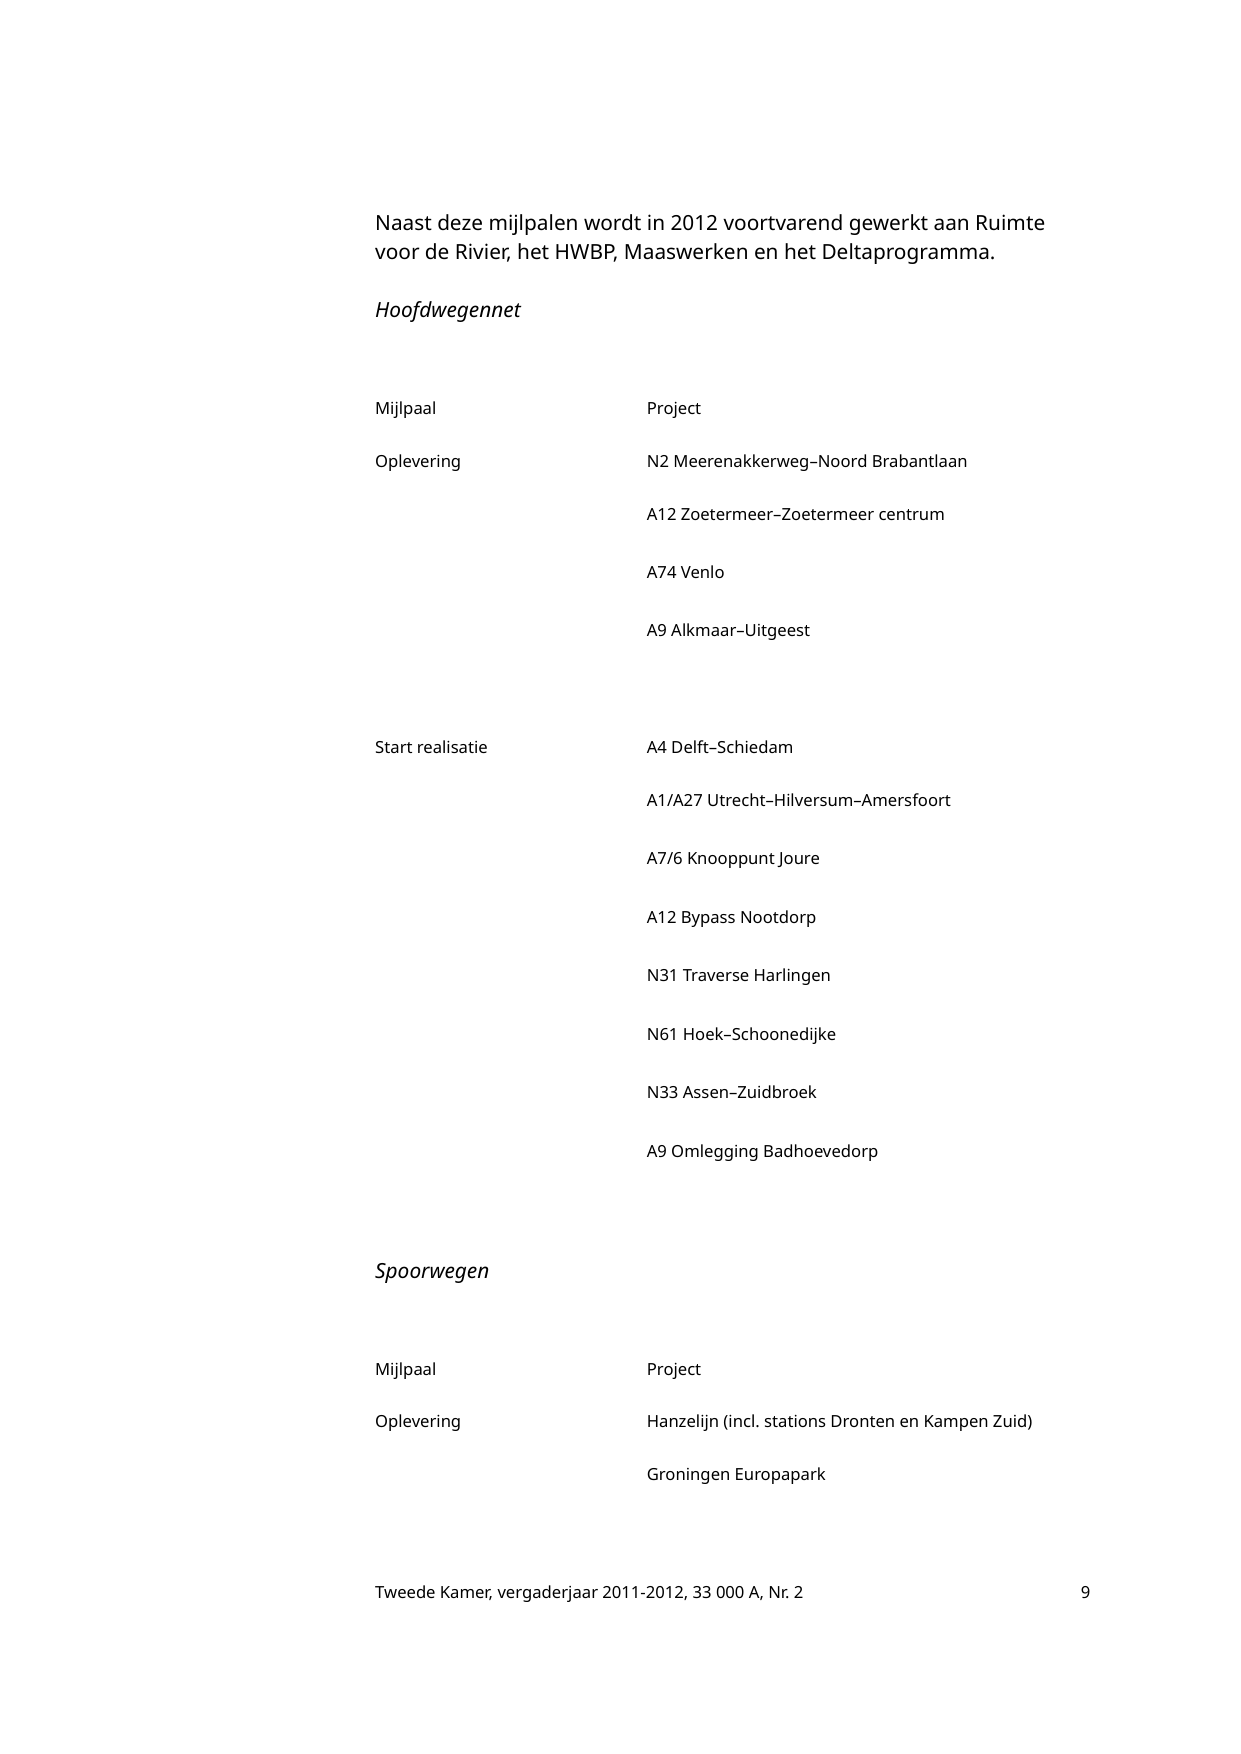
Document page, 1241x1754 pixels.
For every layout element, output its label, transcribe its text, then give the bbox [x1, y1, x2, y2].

table_cell [375, 561, 647, 619]
table_cell A74 Venlo [647, 561, 1090, 619]
table_header Mijlpaal [375, 1358, 647, 1410]
text Naast deze mijlpalen wordt in 2012 voortvarend gewerkt aan Ruimte voor de Rivier, het HWBP, Maaswerken en het Deltaprogramma. [375, 208, 1090, 265]
text Hoofdwegennet [375, 295, 1090, 324]
table_cell A4 Delft–Schiedam [647, 736, 1090, 788]
table_cell A12 Zoetermeer–Zoetermeer centrum [647, 502, 1090, 561]
table_cell [647, 678, 1090, 736]
table_cell Hanzelijn (incl. stations Dronten en Kampen Zuid) [647, 1410, 1090, 1463]
table_cell [375, 964, 647, 1022]
table_cell [375, 502, 647, 561]
table_header Project [647, 1358, 1090, 1410]
table_cell N61 Hoek–Schoonedijke [647, 1022, 1090, 1081]
table_cell [375, 1081, 647, 1139]
table_cell Oplevering [375, 1410, 647, 1463]
table_cell [375, 905, 647, 964]
table_header Project [647, 397, 1090, 449]
table_cell N31 Traverse Harlingen [647, 964, 1090, 1022]
table_cell A12 Bypass Nootdorp [647, 905, 1090, 964]
table_cell A9 Omlegging Badhoevedorp [647, 1139, 1090, 1198]
table_cell A7/6 Knooppunt Joure [647, 847, 1090, 905]
table_cell [375, 1022, 647, 1081]
table_cell Start realisatie [375, 736, 647, 788]
table_cell A1/A27 Utrecht–Hilversum–Amersfoort [647, 789, 1090, 847]
table_cell [375, 1463, 647, 1521]
table_cell [375, 1139, 647, 1198]
table_header Mijlpaal [375, 397, 647, 449]
table_cell N2 Meerenakkerweg–Noord Brabantlaan [647, 449, 1090, 502]
table_cell [375, 678, 647, 736]
table_cell [375, 619, 647, 677]
table_cell A9 Alkmaar–Uitgeest [647, 619, 1090, 677]
table_cell N33 Assen–Zuidbroek [647, 1081, 1090, 1139]
text Spoorwegen [375, 1256, 1090, 1284]
table_cell Groningen Europapark [647, 1463, 1090, 1521]
table_cell [375, 847, 647, 905]
table_cell Oplevering [375, 449, 647, 502]
table_cell [375, 789, 647, 847]
